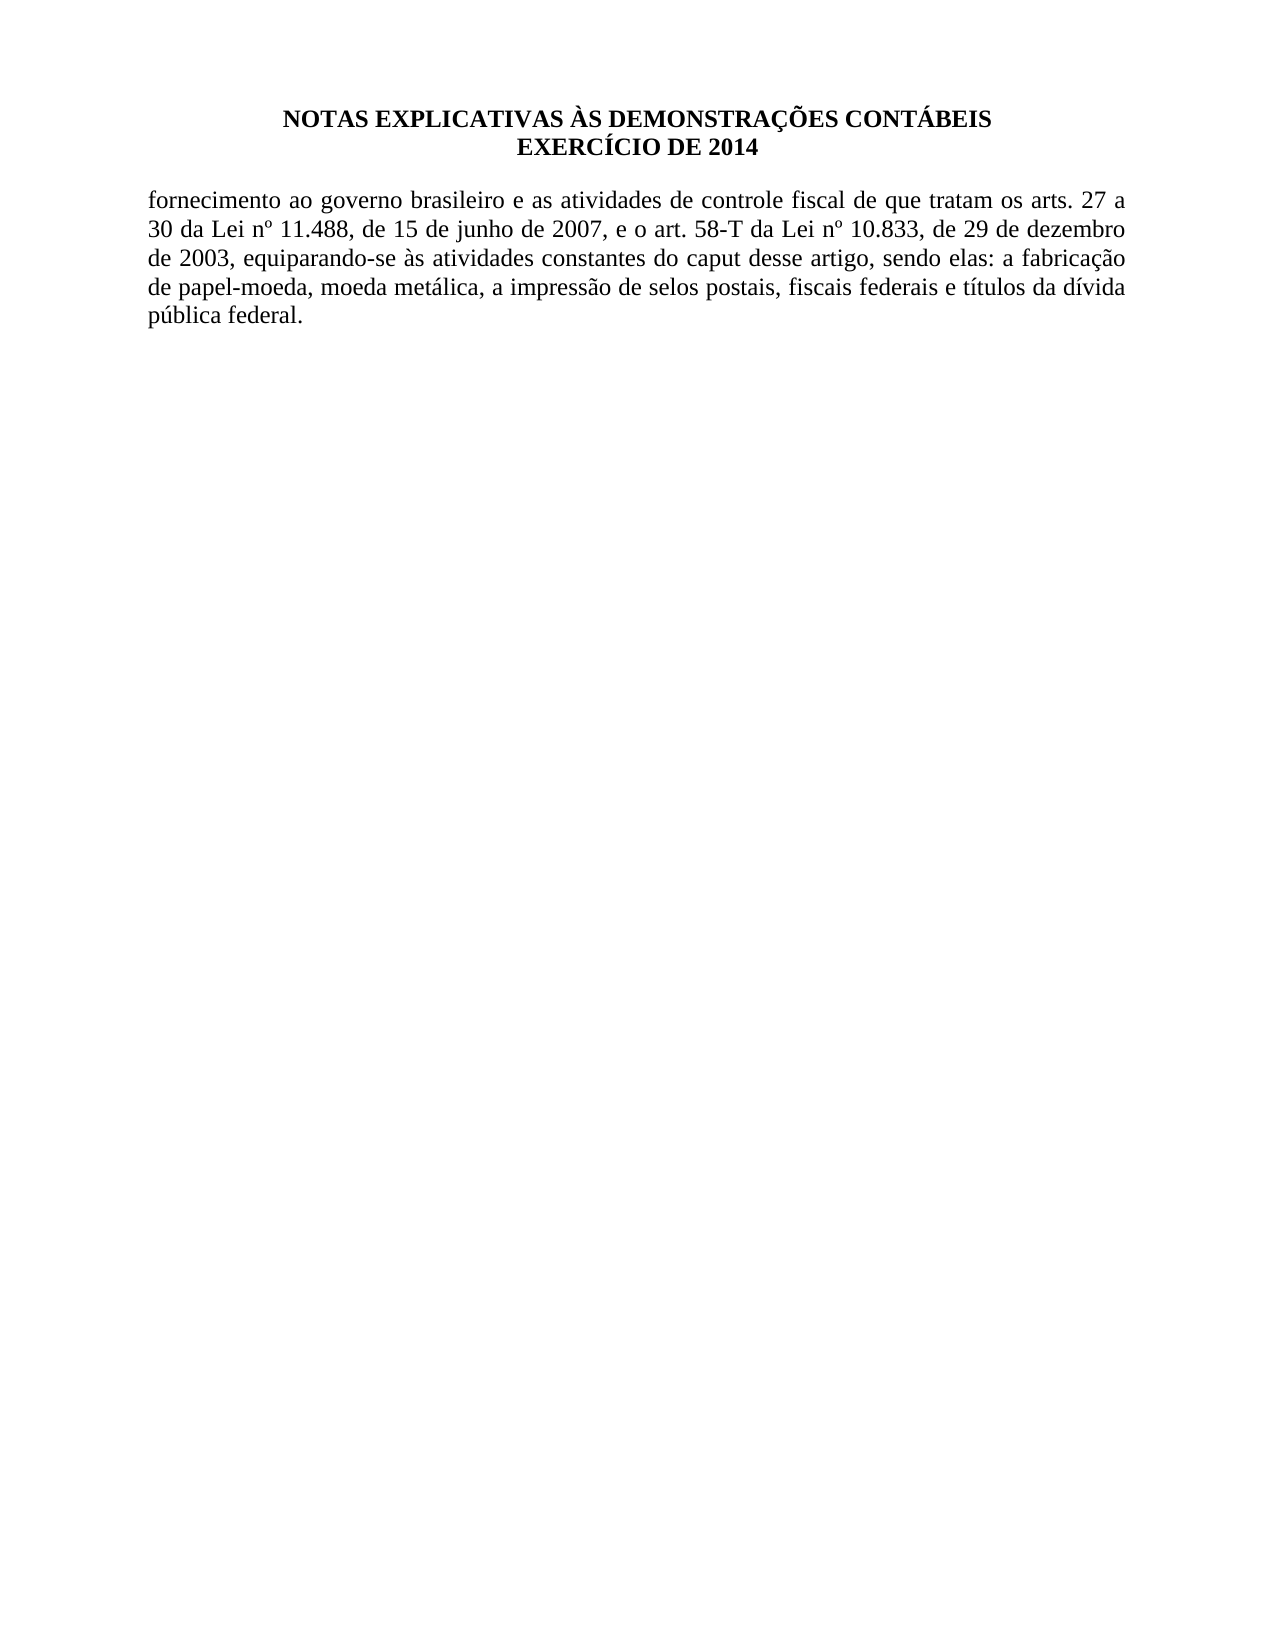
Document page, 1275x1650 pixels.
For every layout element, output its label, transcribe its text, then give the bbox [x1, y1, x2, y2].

text fornecimento ao governo brasileiro e as atividades de controle fiscal de que tratam os arts. 27 a 30 da Lei nº 11.488, de 15 de junho de 2007, e o art. 58-T da Lei nº 10.833, de 29 de dezembro de 2003, equiparando-se às atividades constantes do caput desse artigo, sendo elas: a fabricação de papel-moeda, moeda metálica, a impressão de selos postais, fiscais federais e títulos da dívida pública federal. [148, 185, 1127, 329]
